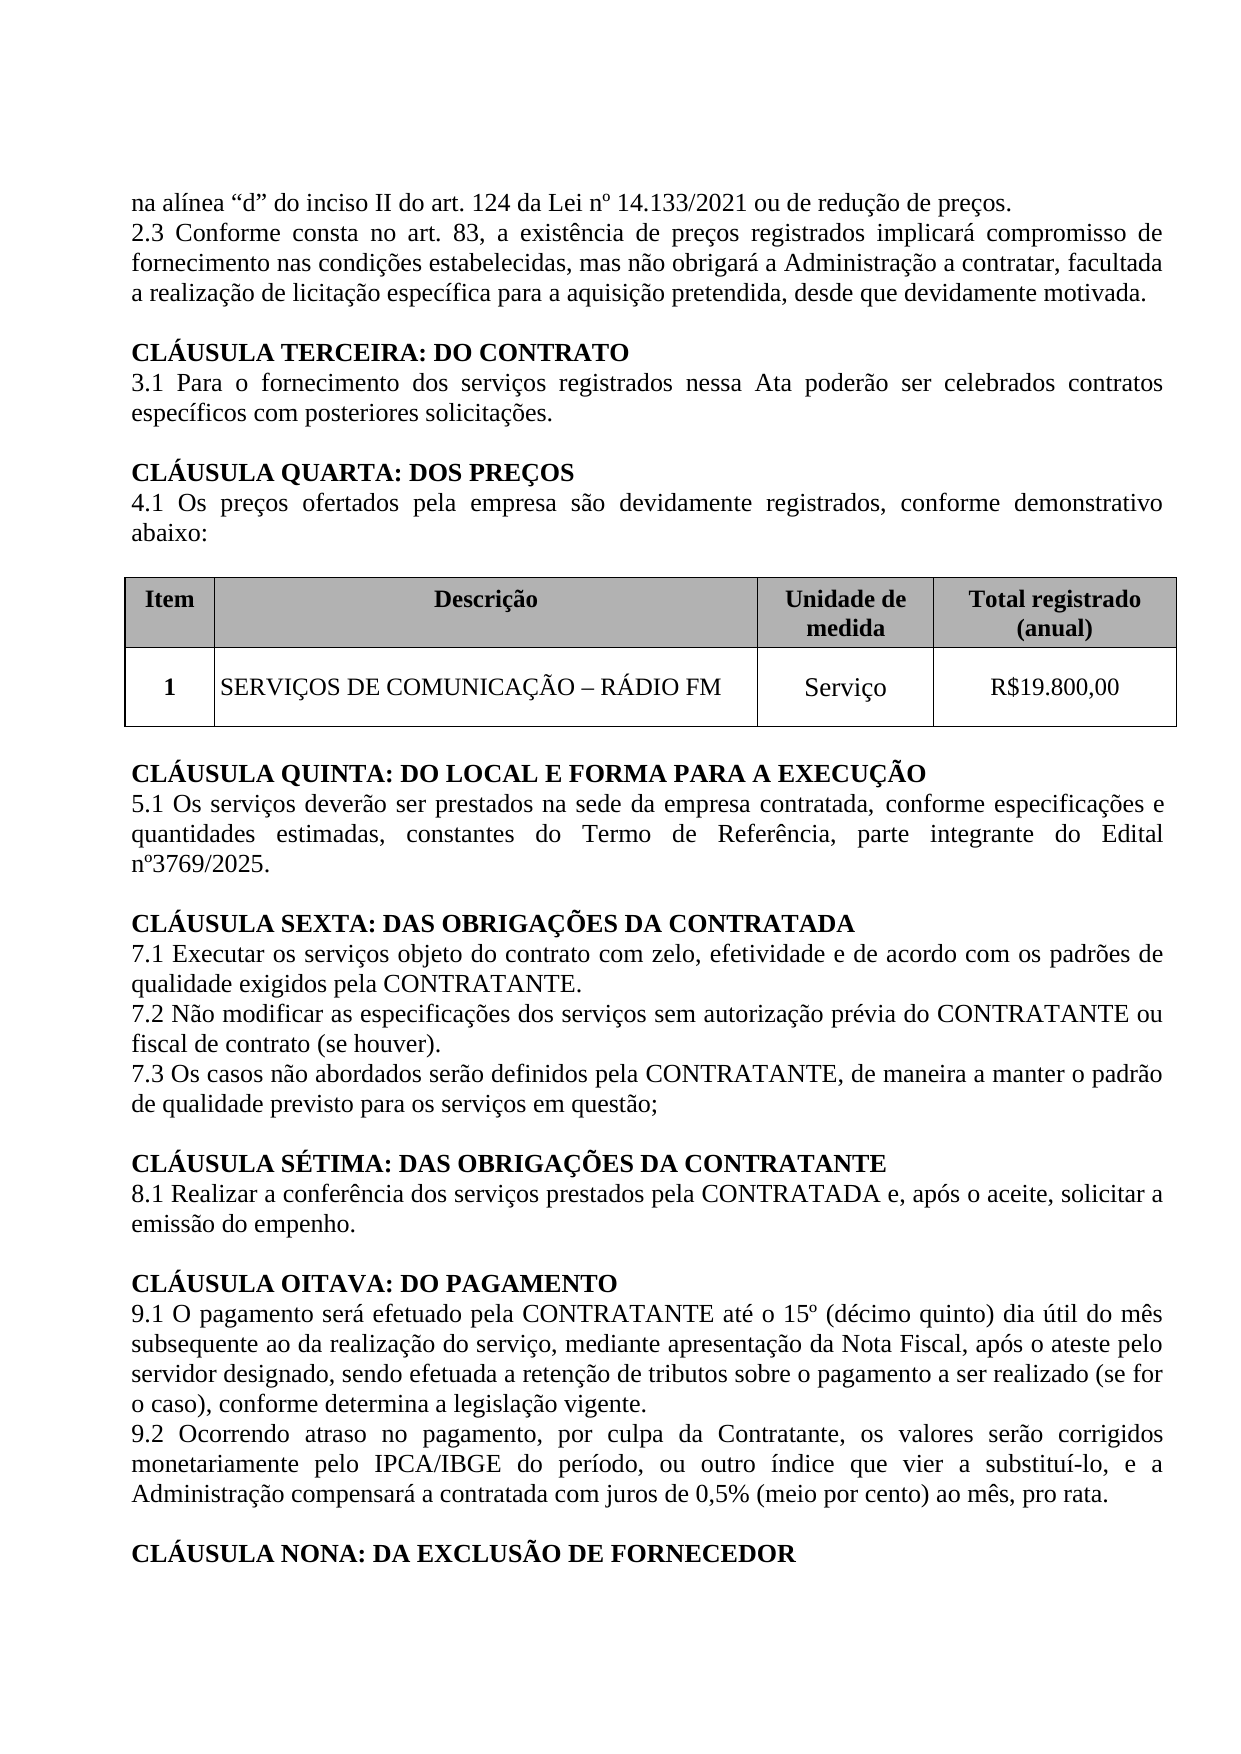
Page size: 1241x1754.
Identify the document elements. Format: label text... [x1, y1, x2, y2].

text CLÁUSULA SEXTA: DAS OBRIGAÇÕES DA CONTRATADA [131, 908, 1165, 938]
table_header Descrição [215, 578, 757, 647]
table_header Item [126, 578, 214, 647]
text CLÁUSULA SÉTIMA: DAS OBRIGAÇÕES DA CONTRATANTE [131, 1148, 1165, 1178]
table_cell R$19.800,00 [934, 648, 1176, 726]
table_header Unidade de medida [758, 578, 933, 647]
text CLÁUSULA OITAVA: DO PAGAMENTO [131, 1268, 1165, 1298]
text 7.2 Não modificar as especificações dos serviços sem autorização prévia do CONTRATANTE ou fiscal de contrato (se houver). [131, 998, 1165, 1058]
table_cell 1 [126, 648, 214, 726]
text 8.1 Realizar a conferência dos serviços prestados pela CONTRATADA e, após o aceite, solicitar a emissão do empenho. [131, 1178, 1165, 1238]
text 7.3 Os casos não abordados serão definidos pela CONTRATANTE, de maneira a manter o padrão de qualidade previsto para os serviços em questão; [131, 1058, 1165, 1118]
list na alínea “d” do inciso II do art. 124 da Lei nº 14.133/2021 ou de redução de preços. [131, 187, 1165, 217]
text CLÁUSULA NONA: DA EXCLUSÃO DE FORNECEDOR [131, 1538, 1165, 1568]
table_cell SERVIÇOS DE COMUNICAÇÃO – RÁDIO FM [215, 648, 757, 726]
text CLÁUSULA QUARTA: DOS PREÇOS [131, 457, 1165, 487]
text 9.1 O pagamento será efetuado pela CONTRATANTE até o 15º (décimo quinto) dia útil do mês subsequente ao da realização do serviço, mediante apresentação da Nota Fiscal, após o ateste pelo servidor designado, sendo efetuada a retenção de tributos sobre o pagamento a ser realizado (se for o caso), conforme determina a legislação vigente. [131, 1298, 1165, 1418]
text 4.1 Os preços ofertados pela empresa são devidamente registrados, conforme demonstrativo abaixo: [131, 487, 1165, 547]
text CLÁUSULA QUINTA: DO LOCAL E FORMA PARA A EXECUÇÃO [131, 758, 1165, 788]
text 5.1 Os serviços deverão ser prestados na sede da empresa contratada, conforme especificações e quantidades estimadas, constantes do Termo de Referência, parte integrante do Edital nº3769/2025. [131, 788, 1165, 878]
table_cell Serviço [758, 648, 933, 726]
table_header Total registrado (anual) [934, 578, 1176, 647]
list CLÁUSULA TERCEIRA: DO CONTRATO [131, 337, 1165, 367]
list 2.3 Conforme consta no art. 83, a existência de preços registrados implicará compromisso de fornecimento nas condições estabelecidas, mas não obrigará a Administração a contratar, facultada a realização de licitação específica para a aquisição pretendida, desde que devidamente motivada. [131, 217, 1165, 307]
text 3.1 Para o fornecimento dos serviços registrados nessa Ata poderão ser celebrados contratos específicos com posteriores solicitações. [131, 367, 1165, 427]
text 9.2 Ocorrendo atraso no pagamento, por culpa da Contratante, os valores serão corrigidos monetariamente pelo IPCA/IBGE do período, ou outro índice que vier a substituí-lo, e a Administração compensará a contratada com juros de 0,5% (meio por cento) ao mês, pro rata. [131, 1418, 1165, 1508]
text 7.1 Executar os serviços objeto do contrato com zelo, efetividade e de acordo com os padrões de qualidade exigidos pela CONTRATANTE. [131, 938, 1165, 998]
